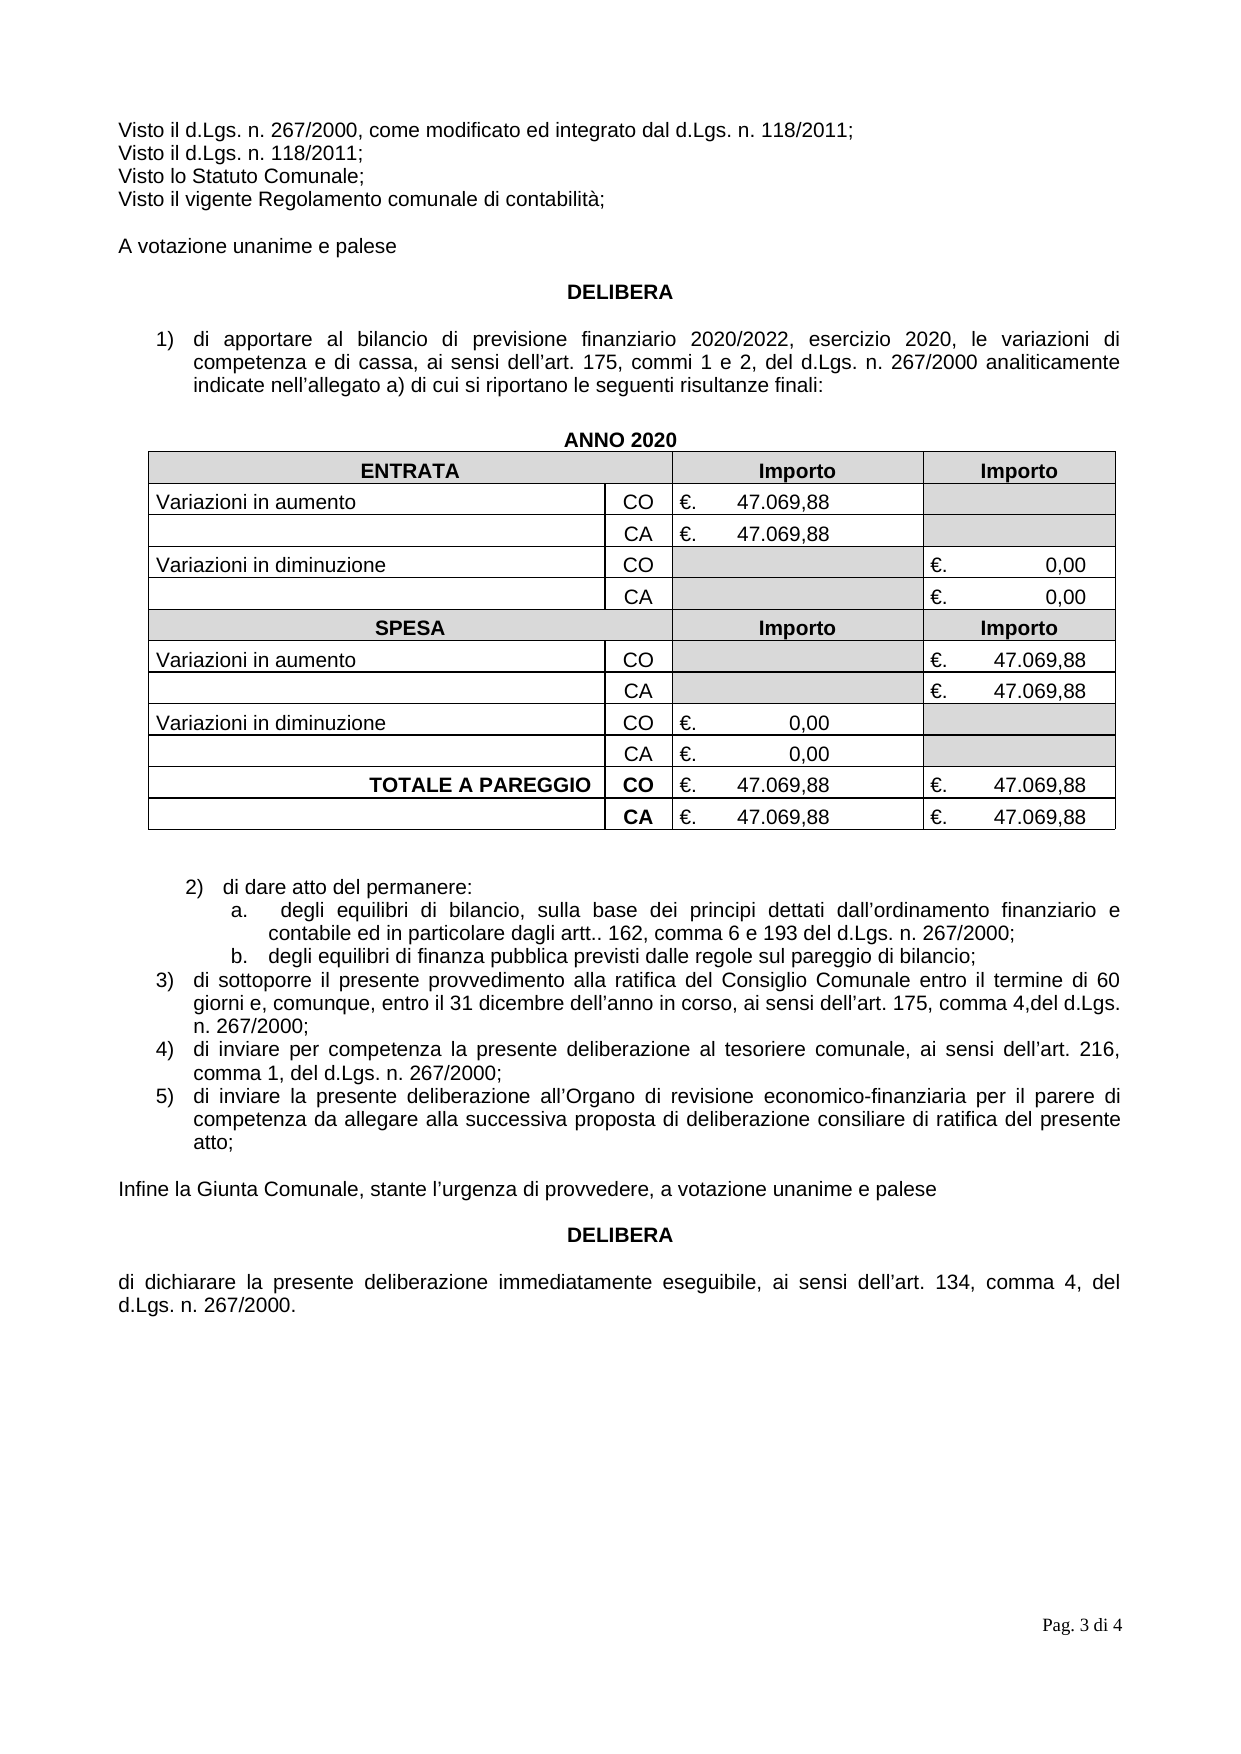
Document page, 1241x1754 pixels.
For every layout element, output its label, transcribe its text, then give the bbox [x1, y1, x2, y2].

table_cell SPESA [149, 610, 672, 640]
text A votazione unanime e palese [118, 234, 1122, 257]
table_cell CO [606, 704, 672, 734]
table_cell CA [606, 799, 672, 829]
text Visto il d.Lgs. n. 118/2011; [118, 141, 1122, 164]
table_cell €. 0,00 [924, 578, 1115, 609]
table_cell [149, 578, 604, 609]
table_cell CA [606, 515, 672, 546]
list di inviare per competenza la presente deliberazione al tesoriere comunale, ai sensi dell’art. 216, comma 1, del d.Lgs. n. 267/2000; [156, 1038, 1122, 1084]
table_cell €. 0,00 [673, 736, 923, 766]
table_cell [924, 736, 1115, 766]
table_cell €. 47.069,88 [924, 673, 1115, 703]
table_cell €. 47.069,88 [673, 515, 923, 546]
text Infine la Giunta Comunale, stante l’urgenza di provvedere, a votazione unanime e palese [118, 1177, 1122, 1201]
table_cell CA [606, 673, 672, 703]
subtitle DELIBERA [118, 1224, 1122, 1247]
table_cell [149, 736, 604, 766]
text ANNO 2020 [118, 428, 1122, 451]
table_cell [924, 515, 1115, 546]
table_cell Variazioni in aumento [149, 484, 604, 514]
table_cell [673, 641, 923, 671]
table_cell €. 47.069,88 [924, 641, 1115, 671]
table_cell €. 47.069,88 [673, 799, 923, 829]
table_header Importo [673, 452, 923, 483]
table_cell €. 47.069,88 [673, 767, 923, 797]
table_cell CA [606, 736, 672, 766]
table_cell [149, 799, 604, 829]
table_cell CO [606, 547, 672, 577]
list degli equilibri di bilancio, sulla base dei principi dettati dall’ordinamento finanziario e contabile ed in particolare dagli artt.. 162, comma 6 e 193 del d.Lgs. n. 267/2000; [231, 898, 1122, 945]
table_header Importo [924, 452, 1115, 483]
table_cell Importo [673, 610, 923, 640]
text di dichiarare la presente deliberazione immediatamente eseguibile, ai sensi dell’art. 134, comma 4, del d.Lgs. n. 267/2000. [118, 1270, 1122, 1317]
list degli equilibri di finanza pubblica previsti dalle regole sul pareggio di bilancio; [231, 945, 1122, 968]
table_cell CO [606, 641, 672, 671]
table_cell €. 47.069,88 [924, 799, 1115, 829]
table_cell €. 0,00 [673, 704, 923, 734]
table_cell [149, 515, 604, 546]
list di inviare la presente deliberazione all’Organo di revisione economico-finanziaria per il parere di competenza da allegare alla successiva proposta di deliberazione consiliare di ratifica del presente atto; [156, 1084, 1122, 1154]
table_cell Variazioni in diminuzione [149, 547, 604, 577]
table_header ENTRATA [149, 452, 672, 483]
table_cell TOTALE A PAREGGIO [149, 767, 604, 797]
table_cell [673, 547, 923, 577]
table_cell €. 47.069,88 [673, 484, 923, 514]
table_cell [149, 673, 604, 703]
text Visto il d.Lgs. n. 267/2000, come modificato ed integrato dal d.Lgs. n. 118/2011; [118, 118, 1122, 141]
table_cell [673, 673, 923, 703]
list di dare atto del permanere: [185, 875, 1122, 898]
table_cell Variazioni in aumento [149, 641, 604, 671]
table_cell CA [606, 578, 672, 609]
table_cell CO [606, 767, 672, 797]
table_cell Variazioni in diminuzione [149, 704, 604, 734]
table_cell [673, 578, 923, 609]
list di apportare al bilancio di previsione finanziario 2020/2022, esercizio 2020, le variazioni di competenza e di cassa, ai sensi dell’art. 175, commi 1 e 2, del d.Lgs. n. 267/2000 analiticamente indicate nell’allegato a) di cui si riportano le seguenti risultanze finali: [156, 327, 1122, 397]
table_cell [924, 704, 1115, 734]
list di sottoporre il presente provvedimento alla ratifica del Consiglio Comunale entro il termine di 60 giorni e, comunque, entro il 31 dicembre dell’anno in corso, ai sensi dell’art. 175, comma 4,del d.Lgs. n. 267/2000; [156, 968, 1122, 1038]
text Visto lo Statuto Comunale; [118, 164, 1122, 188]
table_cell €. 47.069,88 [924, 767, 1115, 797]
table_cell [924, 484, 1115, 514]
table_cell Importo [924, 610, 1115, 640]
table_cell €. 0,00 [924, 547, 1115, 577]
subtitle DELIBERA [118, 281, 1122, 304]
text Visto il vigente Regolamento comunale di contabilità; [118, 188, 1122, 211]
table_cell CO [606, 484, 672, 514]
